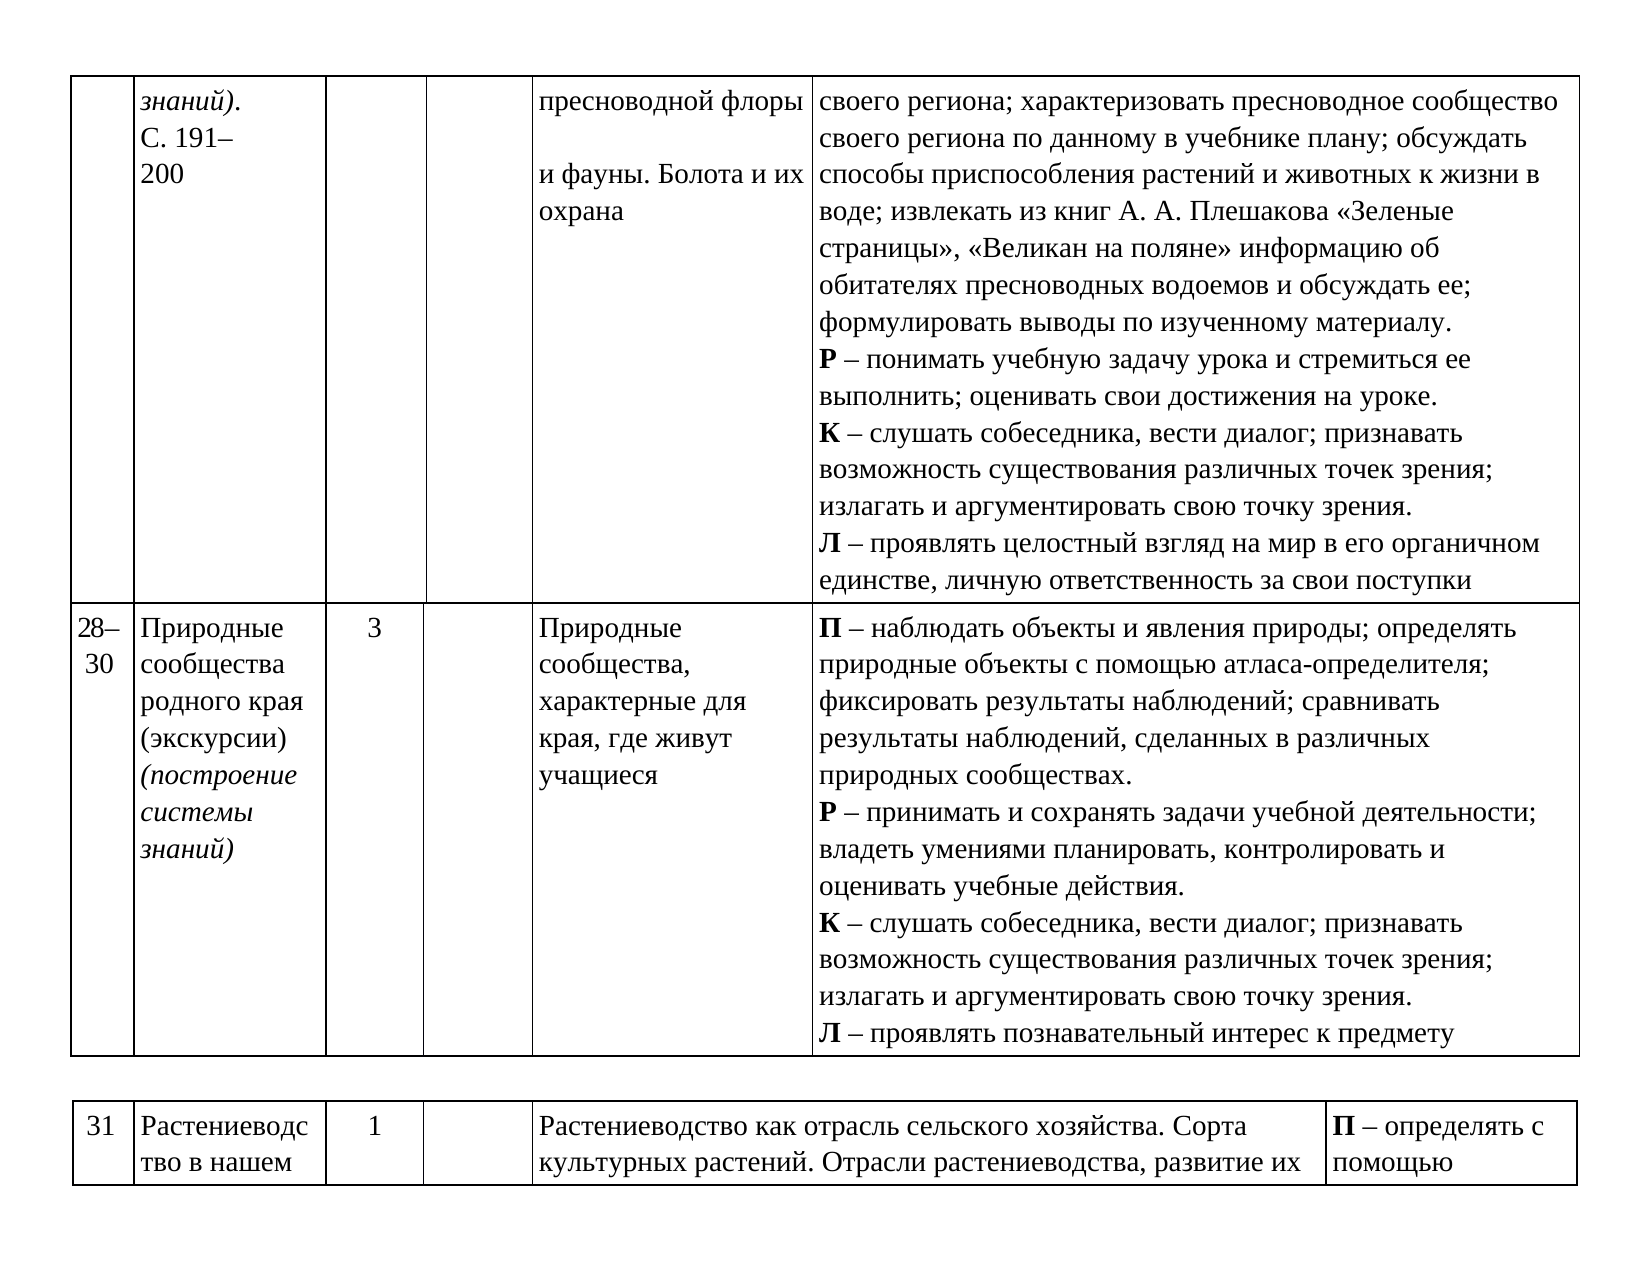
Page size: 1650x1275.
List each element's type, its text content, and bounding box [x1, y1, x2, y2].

table_cell 28– 30 [72, 604, 133, 1055]
table_cell природные сообщества родного края (экскурсии) (построение системы знаний) [135, 604, 325, 1055]
table_header [424, 1102, 532, 1184]
table_header 1 [327, 1102, 423, 1184]
table_cell П – наблюдать объекты и явления природы; определять природные объекты с помощью атласа-определителя; фиксировать результаты наблюдений; сравнивать результаты наблюдений, сделанных в различных природных сообществах. Р – принимать и сохранять задачи учебной деятельности; владеть умениями планировать, контролировать и оценивать учебные действия. К – слушать собеседника, вести диалог; признавать возможность существования различных точек зрения; излагать и аргументировать свою точку зрения. Л – проявлять познавательный интерес к предмету [813, 604, 1579, 1055]
table_header [72, 77, 133, 602]
table_header своего региона; характеризовать пресноводное сообщество своего региона по данному в учебнике плану; обсуждать способы приспособления растений и животных к жизни в воде; извлекать из книг А. А. Плешакова «Зеленые страницы», «Великан на поляне» информацию об обитателях пресноводных водоемов и обсуждать ее; формулировать выводы по изученному материалу. Р – понимать учебную задачу урока и стремиться ее выполнить; оценивать свои достижения на уроке. К – слушать собеседника, вести диалог; признавать возможность существования различных точек зрения; излагать и аргументировать свою точку зрения. Л – проявлять целостный взгляд на мир в его органичном единстве, личную ответственность за свои поступки [813, 77, 1579, 602]
table_header П – определять с помощью [1327, 1102, 1576, 1184]
table_cell 3 [327, 604, 423, 1055]
table_header 31 [74, 1102, 133, 1184]
table_header знаний). С. 191– 200 [135, 77, 325, 602]
table_header Растениеводство как отрасль сельского хозяйства. Сорта культурных растений. Отрасли растениеводства, развитие их [533, 1102, 1325, 1184]
table_header Растениеводство в нашем [135, 1102, 325, 1184]
table_header пресноводной флоры и фауны. Болота и их охрана [533, 77, 812, 602]
table_header [427, 77, 532, 602]
table_header [327, 77, 426, 602]
table_cell [424, 604, 532, 1055]
table_cell Природные сообщества, характерные для края, где живут учащиеся [533, 604, 812, 1055]
